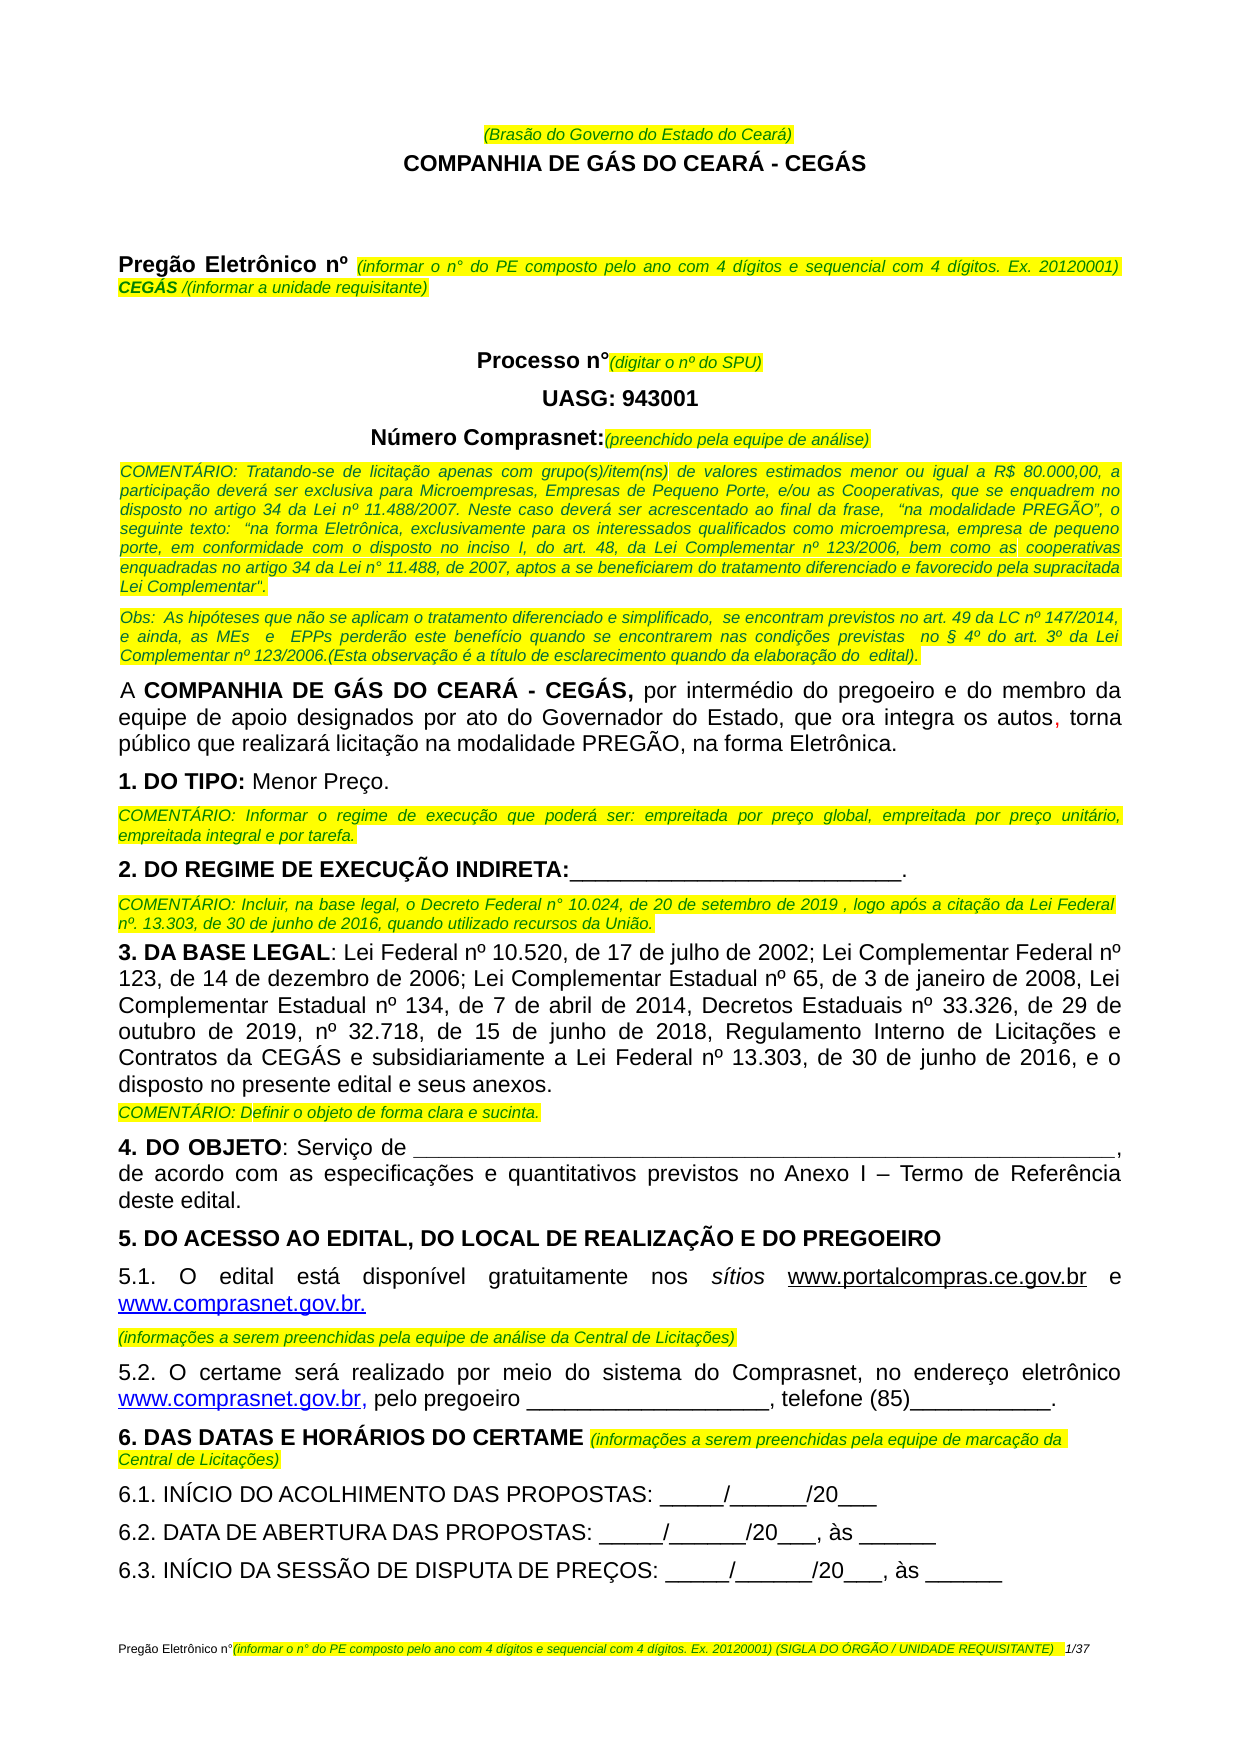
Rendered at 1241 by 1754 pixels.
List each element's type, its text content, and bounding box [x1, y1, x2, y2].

text Processo n°(digitar o nº do SPU) [118, 347, 1122, 373]
text 4. DO OBJETO: Serviço de _______________________________________________________, de acordo com as especificações e quantitativos previstos no Anexo I – Termo de Referência deste edital. [118, 1134, 1122, 1213]
text COMENTÁRIO: Incluir, na base legal, o Decreto Federal n° 10.024, de 20 de setembro de 2019 , logo após a citação da Lei Federal nº. 13.303, de 30 de junho de 2016, quando utilizado recursos da União. [118, 895, 1116, 933]
text A COMPANHIA DE GÁS DO CEARÁ - CEGÁS, por intermédio do pregoeiro e do membro da equipe de apoio designados por ato do Governador do Estado, que ora integra os autos, torna público que realizará licitação na modalidade PREGÃO, na forma Eletrônica. [118, 677, 1122, 756]
text Obs: As hipóteses que não se aplicam o tratamento diferenciado e simplificado, se encontram previstos no art. 49 da LC nº 147/2014, e ainda, as MEs e EPPs perderão este benefício quando se encontrarem nas condições previstas no § 4º do art. 3º da Lei Complementar nº 123/2006.(Esta observação é a título de esclarecimento quando da elaboração do edital). [120, 608, 1122, 665]
text 2. DO REGIME DE EXECUÇÃO INDIRETA:__________________________. [118, 856, 1122, 883]
text (informações a serem preenchidas pela equipe de análise da Central de Licitações) [118, 1328, 1122, 1347]
text COMENTÁRIO: Definir o objeto de forma clara e sucinta. [118, 1103, 1122, 1122]
text 6.2. DATA DE ABERTURA DAS PROPOSTAS: _____/______/20___, às ______ [118, 1519, 1122, 1545]
text 6.3. INÍCIO DA SESSÃO DE DISPUTA DE PREÇOS: _____/______/20___, às ______ [118, 1557, 1122, 1584]
text Número Comprasnet:(preenchido pela equipe de análise) [119, 423, 1122, 450]
text 6.1. INÍCIO DO ACOLHIMENTO DAS PROPOSTAS: _____/______/20___ [118, 1481, 1122, 1507]
text 5. DO ACESSO AO EDITAL, DO LOCAL DE REALIZAÇÃO E DO PREGOEIRO [118, 1225, 1122, 1251]
text 6. DAS DATAS E HORÁRIOS DO CERTAME (informações a serem preenchidas pela equipe de marcação da Central de Licitações) [118, 1423, 1122, 1469]
text COMENTÁRIO: Informar o regime de execução que poderá ser: empreitada por preço global, empreitada por preço unitário, empreitada integral e por tarefa. [118, 806, 1123, 844]
text Pregão Eletrônico nº (informar o n° do PE composto pelo ano com 4 dígitos e sequencial com 4 dígitos. Ex. 20120001) CEGÁS /(informar a unidade requisitante) [118, 251, 1122, 297]
text 1. DO TIPO: Menor Preço. [118, 768, 1122, 794]
text 5.1. O edital está disponível gratuitamente nos sítios www.portalcompras.ce.gov.br e www.comprasnet.gov.br. [118, 1263, 1122, 1316]
text UASG: 943001 [118, 385, 1122, 412]
text 5.2. O certame será realizado por meio do sistema do Comprasnet, no endereço eletrônico www.comprasnet.gov.br, pelo pregoeiro ___________________, telefone (85)___________. [118, 1359, 1122, 1412]
text COMENTÁRIO: Tratando-se de licitação apenas com grupo(s)/item(ns) de valores estimados menor ou igual a R$ 80.000,00, a participação deverá ser exclusiva para Microempresas, Empresas de Pequeno Porte, e/ou as Cooperativas, que se enquadrem no disposto no artigo 34 da Lei nº 11.488/2007. Neste caso deverá ser acrescentado ao final da frase, “na modalidade PREGÃO”, o seguinte texto: “na forma Eletrônica, exclusivamente para os interessados qualificados como microempresa, empresa de pequeno porte, em conformidade com o disposto no inciso I, do art. 48, da Lei Complementar nº 123/2006, bem como as cooperativas enquadradas no artigo 34 da Lei n° 11.488, de 2007, aptos a se beneficiarem do tratamento diferenciado e favorecido pela supracitada Lei Complementar". [120, 462, 1122, 596]
text 3. DA BASE LEGAL: Lei Federal nº 10.520, de 17 de julho de 2002; Lei Complementar Federal nº 123, de 14 de dezembro de 2006; Lei Complementar Estadual nº 65, de 3 de janeiro de 2008, Lei Complementar Estadual nº 134, de 7 de abril de 2014, Decretos Estaduais nº 33.326, de 29 de outubro de 2019, nº 32.718, de 15 de junho de 2018, Regulamento Interno de Licitações e Contratos da CEGÁS e subsidiariamente a Lei Federal nº 13.303, de 30 de junho de 2016, e o disposto no presente edital e seus anexos. [118, 939, 1122, 1097]
